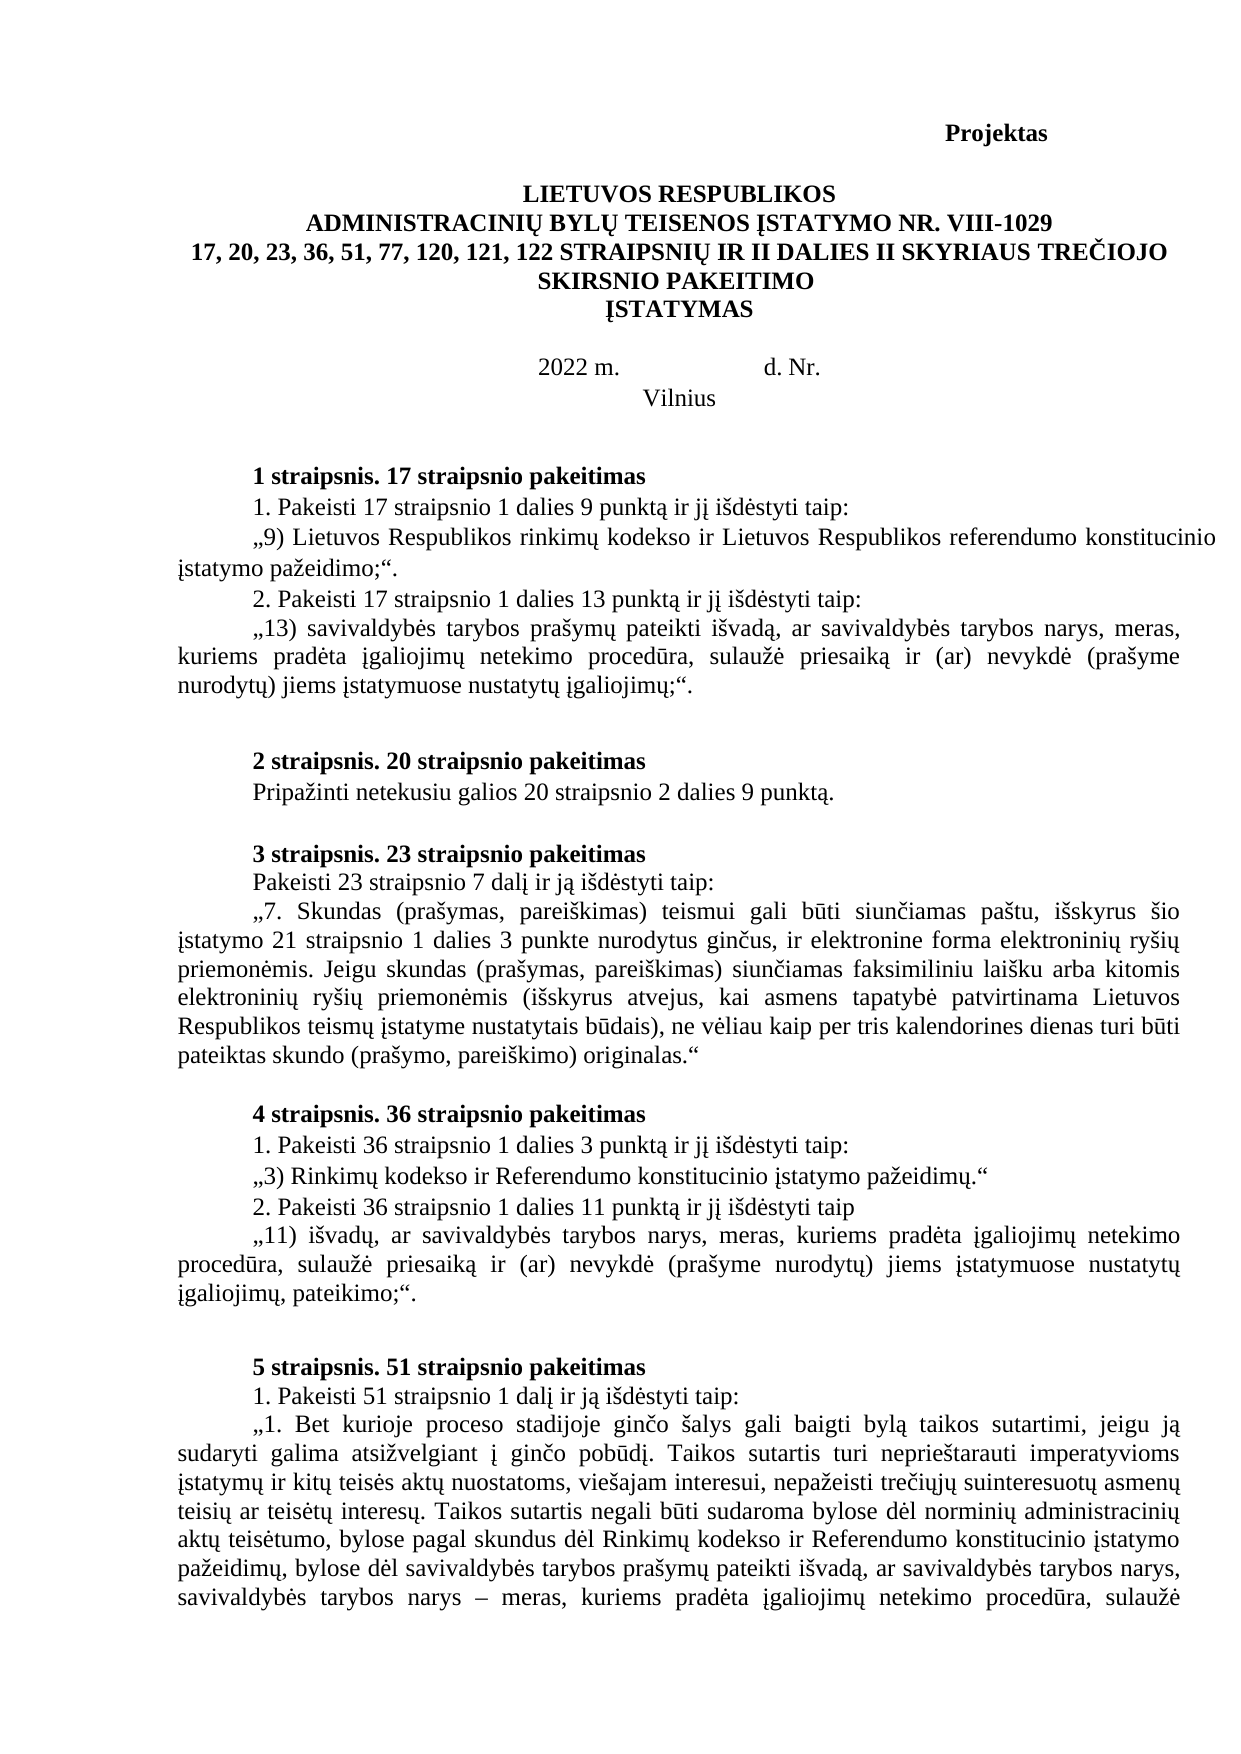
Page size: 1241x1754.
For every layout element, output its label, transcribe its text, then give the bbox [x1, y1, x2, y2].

text 2. Pakeisti 36 straipsnio 1 dalies 11 punktą ir jį išdėstyti taip [177, 1192, 1217, 1220]
text „13) savivaldybės tarybos prašymų pateikti išvadą, ar savivaldybės tarybos narys, meras, kuriems pradėta įgaliojimų netekimo procedūra, sulaužė priesaiką ir (ar) nevykdė (prašyme nurodytų) jiems įstatymuose nustatytų įgaliojimų;“. [177, 613, 1181, 699]
text „9) Lietuvos Respublikos rinkimų kodekso ir Lietuvos Respublikos referendumo konstitucinio įstatymo pažeidimo;“. [177, 522, 1217, 582]
text 1. Pakeisti 36 straipsnio 1 dalies 3 punktą ir jį išdėstyti taip: [177, 1130, 1217, 1159]
text 17, 20, 23, 36, 51, 77, 120, 121, 122 STRAIPSNIŲ IR II DALIES II SKYRIAUS TREČIOJO SKIRSNIO PAKEITIMO [177, 237, 1181, 294]
text 2. Pakeisti 17 straipsnio 1 dalies 13 punktą ir jį išdėstyti taip: [177, 584, 1217, 613]
text 5 straipsnis. 51 straipsnio pakeitimas [177, 1352, 1181, 1381]
text 3 straipsnis. 23 straipsnio pakeitimas [177, 839, 1181, 867]
text „11) išvadų, ar savivaldybės tarybos narys, meras, kuriems pradėta įgaliojimų netekimo procedūra, sulaužė priesaiką ir (ar) nevykdė (prašyme nurodytų) jiems įstatymuose nustatytų įgaliojimų, pateikimo;“. [177, 1220, 1181, 1307]
text Pakeisti 23 straipsnio 7 dalį ir ją išdėstyti taip: [177, 867, 1181, 896]
text ĮSTATYMAS [177, 294, 1181, 323]
text „1. Bet kurioje proceso stadijoje ginčo šalys gali baigti bylą taikos sutartimi, jeigu ją sudaryti galima atsižvelgiant į ginčo pobūdį. Taikos sutartis turi neprieštarauti imperatyvioms įstatymų ir kitų teisės aktų nuostatoms, viešajam interesui, nepažeisti trečiųjų suinteresuotų asmenų teisių ar teisėtų interesų. Taikos sutartis negali būti sudaroma bylose dėl norminių administracinių aktų teisėtumo, bylose pagal skundus dėl Rinkimų kodekso ir Referendumo konstitucinio įstatymo pažeidimų, bylose dėl savivaldybės tarybos prašymų pateikti išvadą, ar savivaldybės tarybos narys, savivaldybės tarybos narys – meras, kuriems pradėta įgaliojimų netekimo procedūra, sulaužė [177, 1409, 1181, 1611]
text 1 straipsnis. 17 straipsnio pakeitimas [177, 461, 1217, 490]
text „7. Skundas (prašymas, pareiškimas) teismui gali būti siunčiamas paštu, išskyrus šio įstatymo 21 straipsnio 1 dalies 3 punkte nurodytus ginčus, ir elektronine forma elektroninių ryšių priemonėmis. Jeigu skundas (prašymas, pareiškimas) siunčiamas faksimiliniu laišku arba kitomis elektroninių ryšių priemonėmis (išskyrus atvejus, kai asmens tapatybė patvirtinama Lietuvos Respublikos teismų įstatyme nustatytais būdais), ne vėliau kaip per tris kalendorines dienas turi būti pateiktas skundo (prašymo, pareiškimo) originalas.“ [177, 896, 1181, 1069]
text 1. Pakeisti 17 straipsnio 1 dalies 9 punktą ir jį išdėstyti taip: [177, 492, 1217, 521]
text 2022 m. d. Nr. Vilnius [177, 352, 1181, 412]
text „3) Rinkimų kodekso ir Referendumo konstitucinio įstatymo pažeidimų.“ [177, 1161, 1217, 1189]
text Pripažinti netekusiu galios 20 straipsnio 2 dalies 9 punktą. [177, 777, 1217, 806]
text 2 straipsnis. 20 straipsnio pakeitimas [177, 746, 1217, 775]
text LIETUVOS RESPUBLIKOS [177, 179, 1181, 208]
text Projektas [945, 118, 1048, 147]
text 4 straipsnis. 36 straipsnio pakeitimas [177, 1099, 1217, 1128]
text 1. Pakeisti 51 straipsnio 1 dalį ir ją išdėstyti taip: [177, 1381, 1181, 1409]
text ADMINISTRACINIŲ BYLŲ TEISENOS ĮSTATYMO NR. VIII-1029 [177, 208, 1181, 237]
